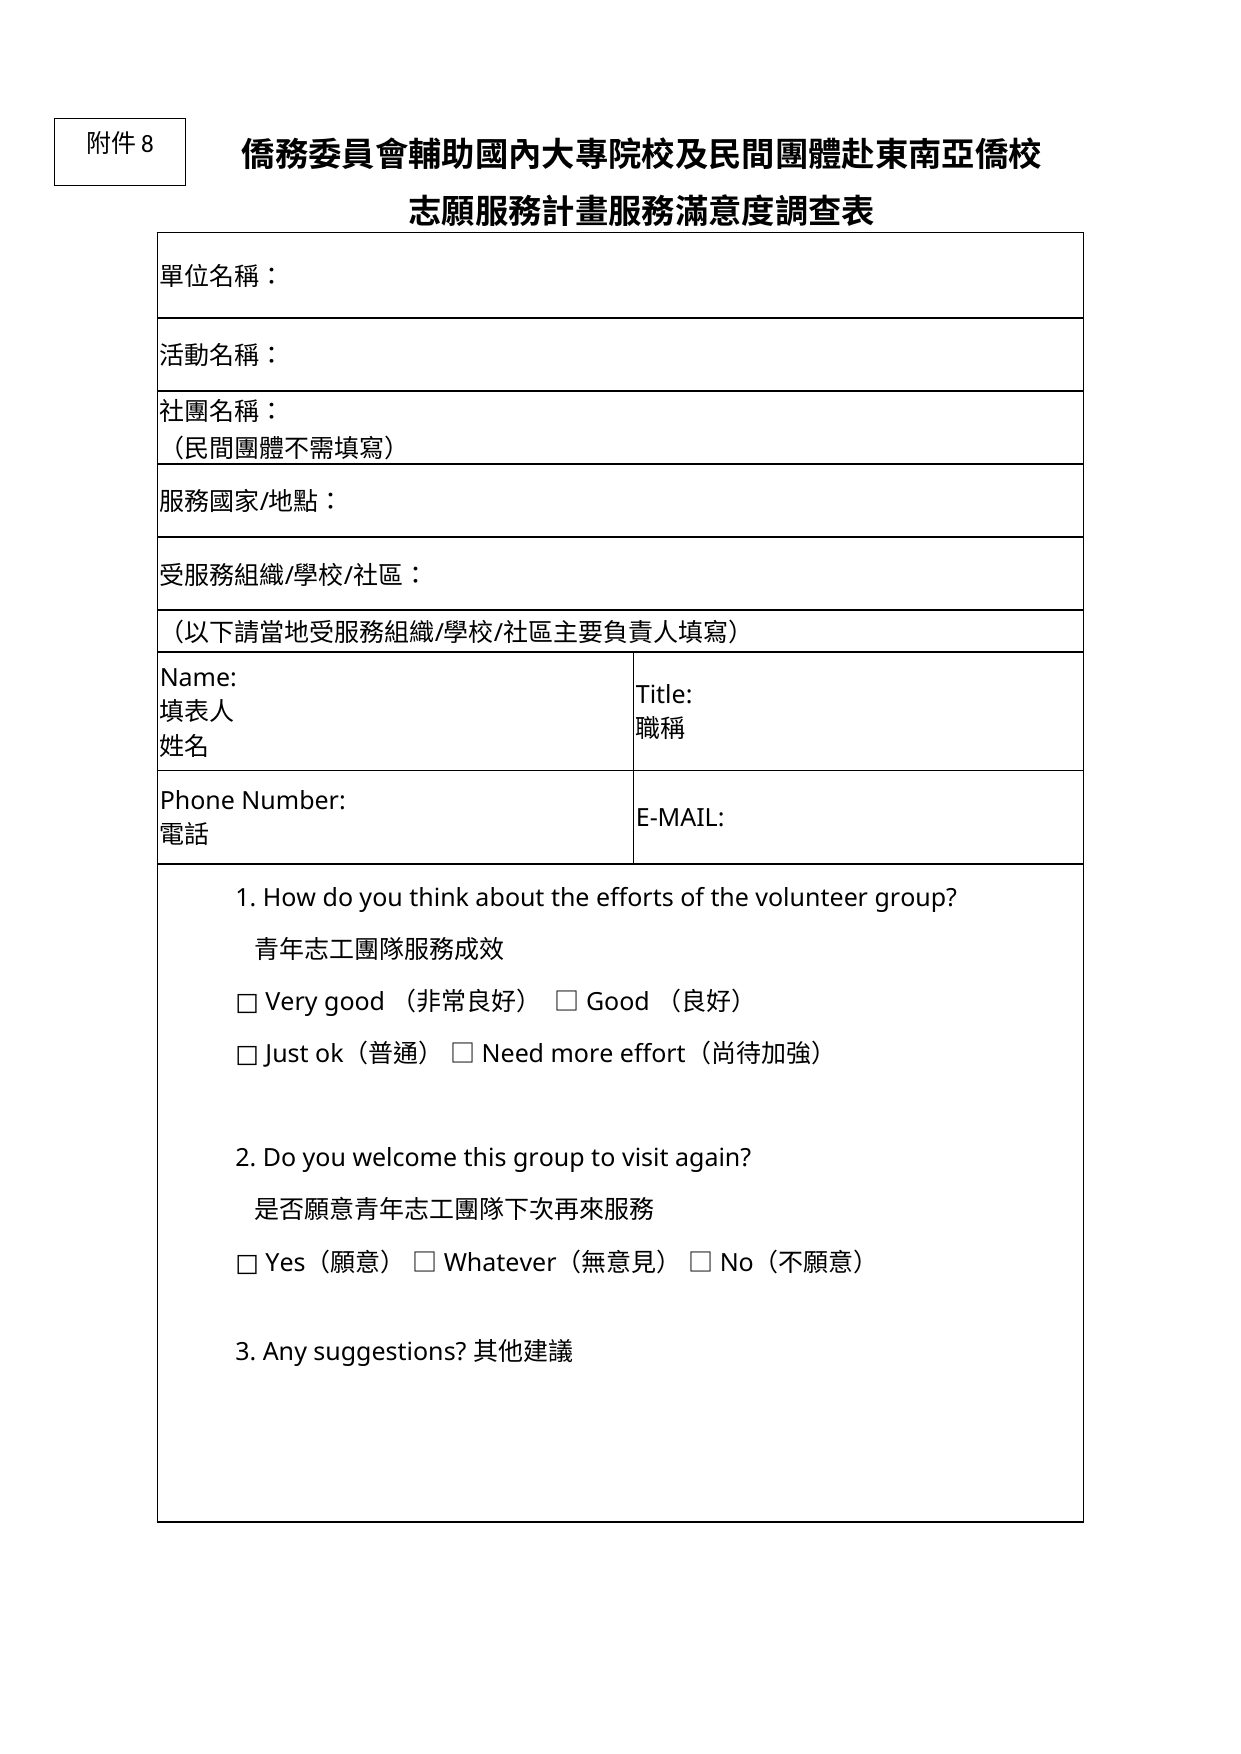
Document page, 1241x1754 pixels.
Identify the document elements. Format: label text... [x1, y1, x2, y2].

table_cell E-MAIL: [634, 771, 1083, 863]
table_cell Name: 填表人 姓名 [158, 653, 633, 769]
table_cell 1. How do you think about the efforts of the volunteer group? 青年志工團隊服務成效 □ Very good （非常良好） □ Good （良好） □ Just ok（普通） □ Need more effort（尚待加強） 2. Do you welcome this group to visit again? 是否願意青年志工團隊下次再來服務 □ Yes（願意） □ Whatever（無意見） □ No（不願意） 3. Any suggestions? 其他建議 [158, 865, 1083, 1521]
table_cell 活動名稱： [158, 319, 1083, 390]
text 志願服務計畫服務滿意度調查表 [118, 186, 1122, 232]
table_cell （以下請當地受服務組織/學校/社區主要負責人填寫） [158, 611, 1083, 651]
text 僑務委員會輔助國內大專院校及民間團體赴東南亞僑校 [186, 129, 1122, 175]
text 附件8 [69, 126, 170, 160]
table_cell Title: 職稱 [634, 653, 1083, 769]
table_cell 受服務組織/學校/社區： [158, 538, 1083, 609]
table_cell 社團名稱： （民間團體不需填寫） [158, 392, 1083, 463]
table_cell Phone Number: 電話 [158, 771, 633, 863]
table_header 單位名稱： [158, 233, 1083, 317]
table_cell 服務國家/地點： [158, 465, 1083, 536]
